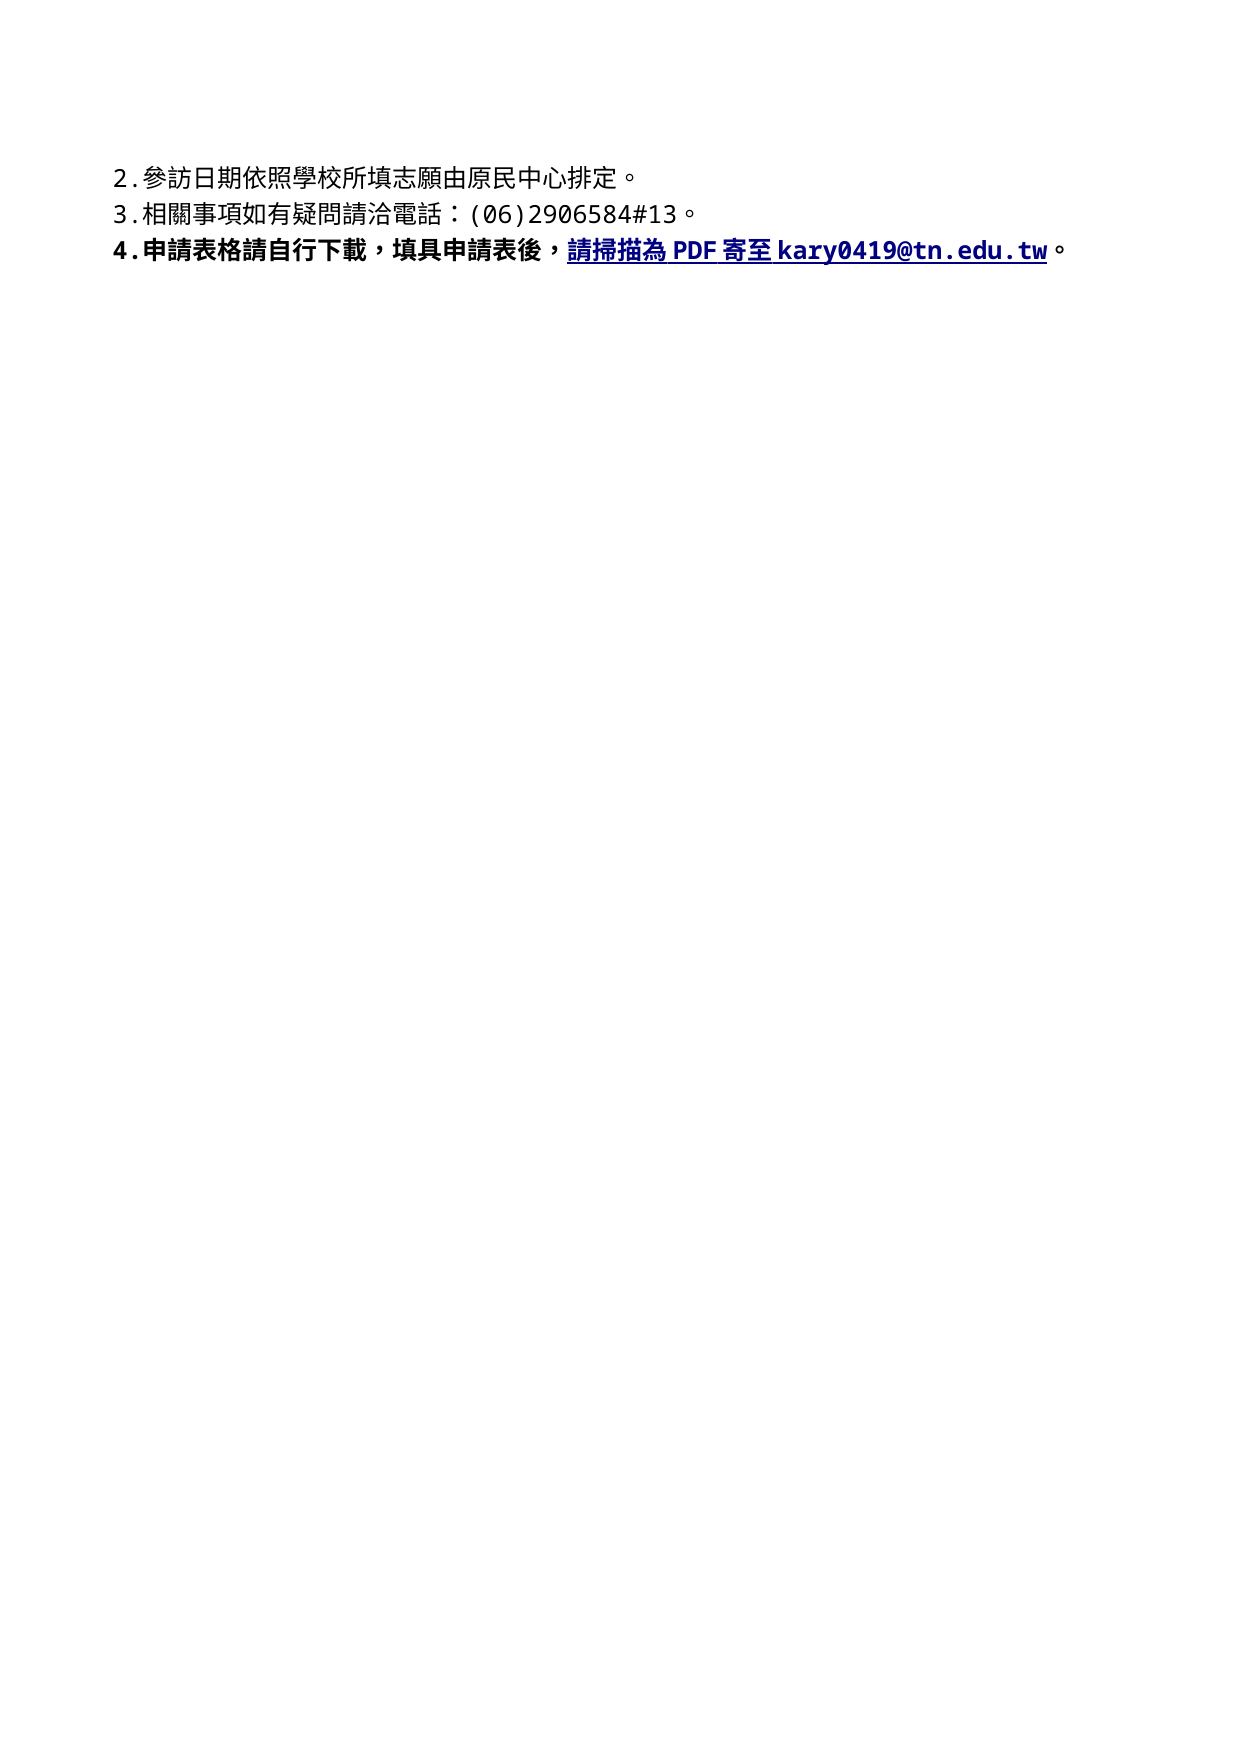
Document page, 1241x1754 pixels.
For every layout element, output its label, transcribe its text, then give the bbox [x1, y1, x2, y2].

text 3.相關事項如有疑問請洽電話：(06)2906584#13。 [112, 194, 1128, 231]
text 2.參訪日期依照學校所填志願由原民中心排定。 [112, 158, 1128, 194]
text 4.申請表格請自行下載，填具申請表後，請掃描為PDF寄至kary0419@tn.edu.tw。 [112, 231, 1128, 267]
